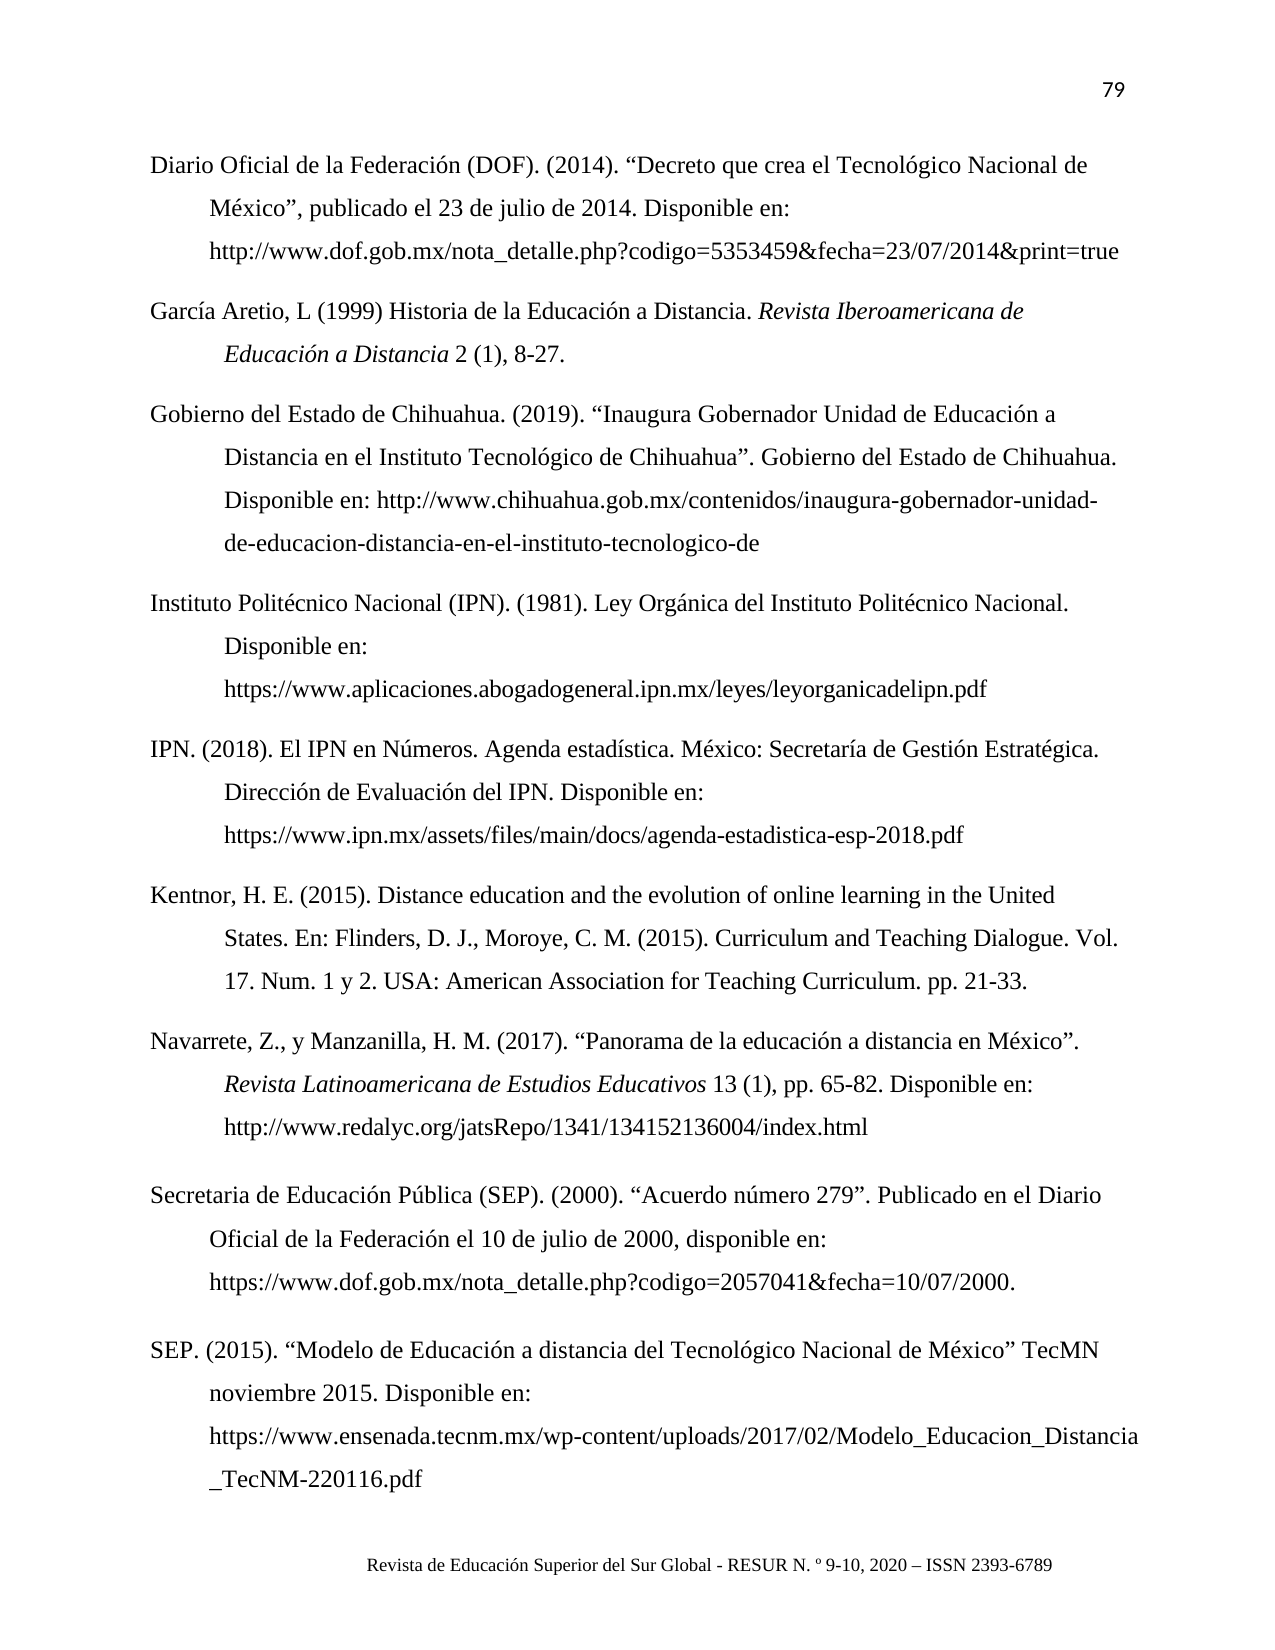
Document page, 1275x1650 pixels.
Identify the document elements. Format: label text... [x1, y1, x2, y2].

text Instituto Politécnico Nacional (IPN). (1981). Ley Orgánica del Instituto Politécnico Nacional. Disponible en: https://www.aplicaciones.abogadogeneral.ipn.mx/leyes/leyorganicadelipn.pdf [150, 588, 1121, 703]
text SEP. (2015). “Modelo de Educación a distancia del Tecnológico Nacional de México” TecMN noviembre 2015. Disponible en: https://www.ensenada.tecnm.mx/wp-content/uploads/2017/02/Modelo_Educacion_Distancia_TecNM-220116.pdf [150, 1335, 1140, 1493]
text IPN. (2018). El IPN en Números. Agenda estadística. México: Secretaría de Gestión Estratégica. Dirección de Evaluación del IPN. Disponible en: https://www.ipn.mx/assets/files/main/docs/agenda-estadistica-esp-2018.pdf [150, 734, 1121, 849]
text García Aretio, L (1999) Historia de la Educación a Distancia. Revista Iberoamericana de Educación a Distancia 2 (1), 8-27. [150, 296, 1121, 368]
text Kentnor, H. E. (2015). Distance education and the evolution of online learning in the United States. En: Flinders, D. J., Moroye, C. M. (2015). Curriculum and Teaching Dialogue. Vol. 17. Num. 1 y 2. USA: American Association for Teaching Curriculum. pp. 21-33. [150, 880, 1121, 995]
text Gobierno del Estado de Chihuahua. (2019). “Inaugura Gobernador Unidad de Educación a Distancia en el Instituto Tecnológico de Chihuahua”. Gobierno del Estado de Chihuahua. Disponible en: http://www.chihuahua.gob.mx/contenidos/inaugura-gobernador-unidad-de-educacion-distancia-en-el-instituto-tecnologico-de [150, 399, 1121, 557]
text Navarrete, Z., y Manzanilla, H. M. (2017). “Panorama de la educación a distancia en México”. Revista Latinoamericana de Estudios Educativos 13 (1), pp. 65-82. Disponible en: http://www.redalyc.org/jatsRepo/1341/134152136004/index.html [150, 1026, 1121, 1141]
text Diario Oficial de la Federación (DOF). (2014). “Decreto que crea el Tecnológico Nacional de México”, publicado el 23 de julio de 2014. Disponible en: http://www.dof.gob.mx/nota_detalle.php?codigo=5353459&fecha=23/07/2014&print=true [150, 150, 1140, 265]
text Secretaria de Educación Pública (SEP). (2000). “Acuerdo número 279”. Publicado en el Diario Oficial de la Federación el 10 de julio de 2000, disponible en: https://www.dof.gob.mx/nota_detalle.php?codigo=2057041&fecha=10/07/2000. [150, 1181, 1140, 1296]
